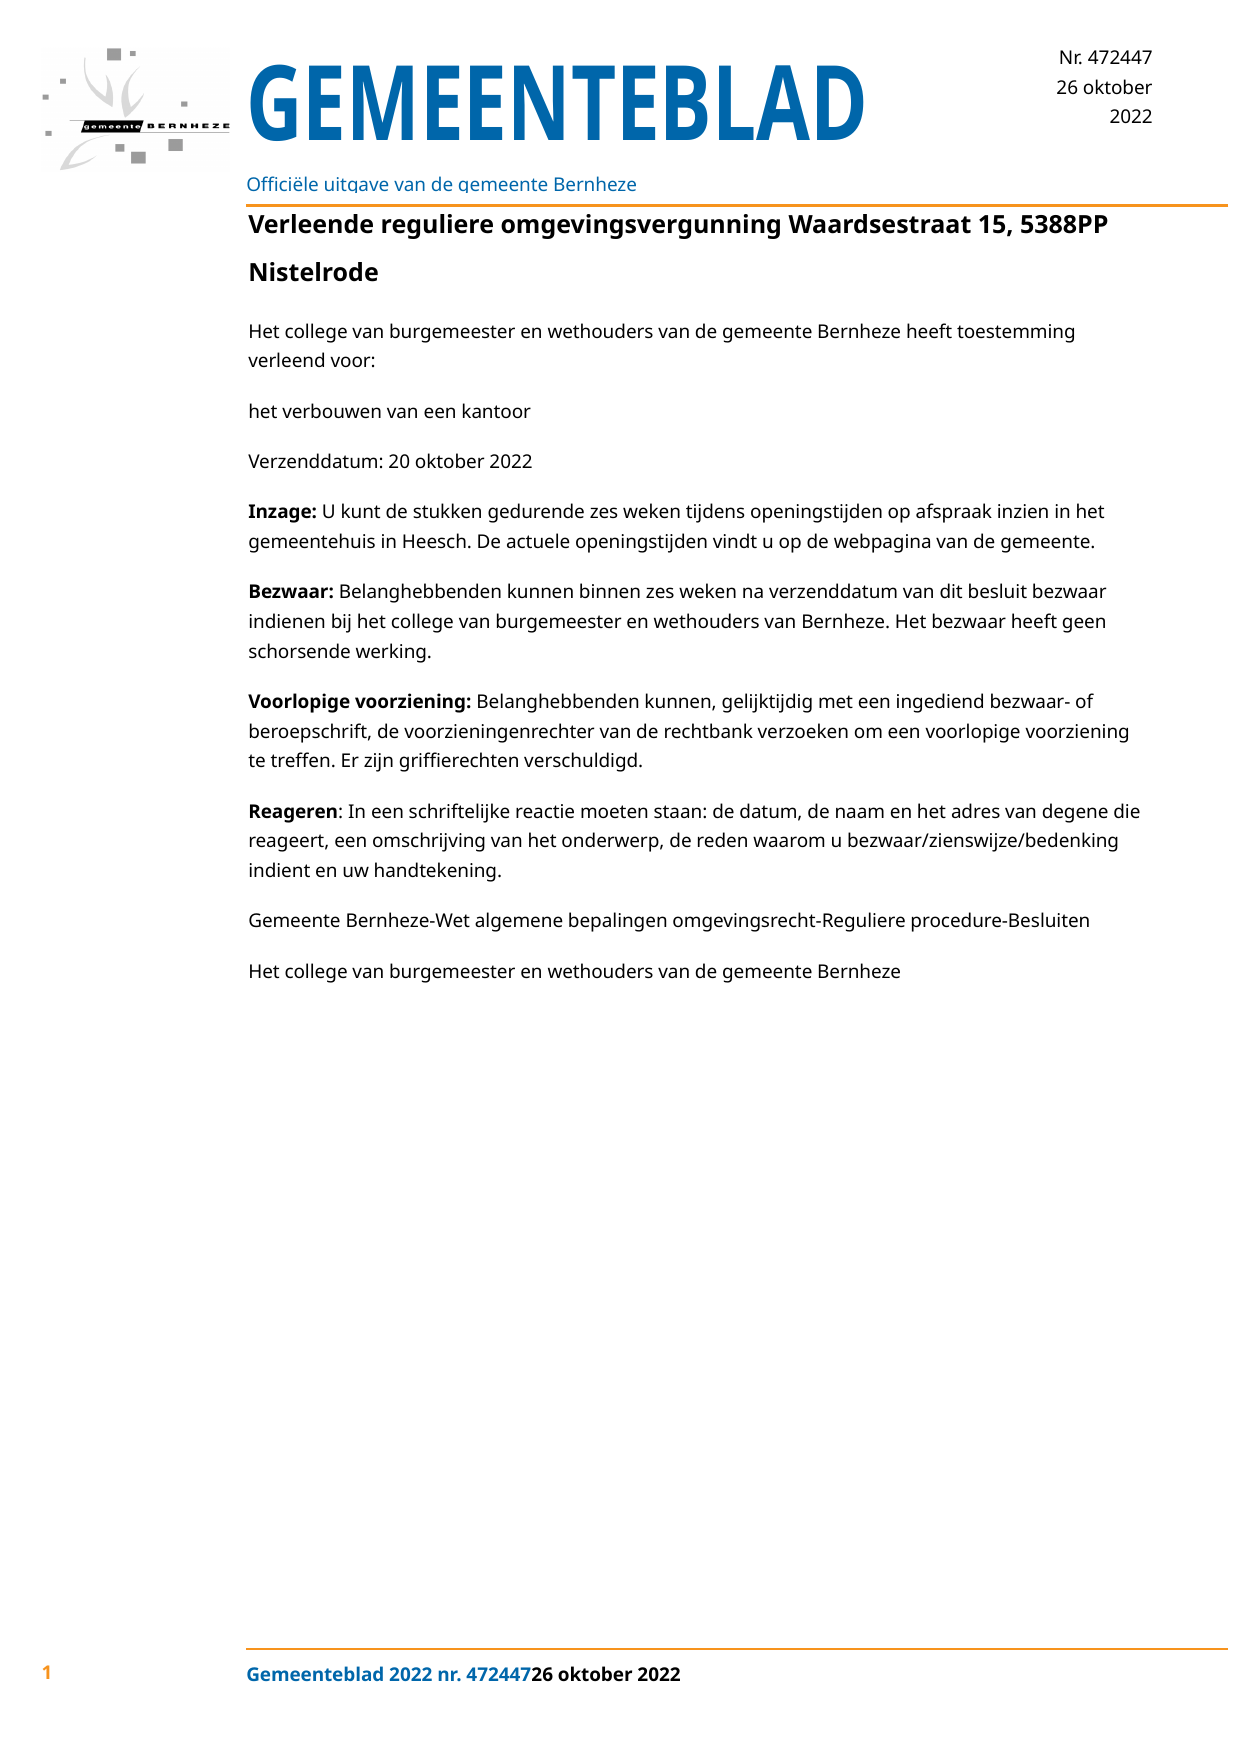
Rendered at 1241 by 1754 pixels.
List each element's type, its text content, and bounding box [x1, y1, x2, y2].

text Voorlopige voorziening: Belanghebbenden kunnen, gelijktijdig met een ingediend bezwaar- of beroepschrift, de voorzieningenrechter van de rechtbank verzoeken om een voorlopige voorziening te treffen. Er zijn griffierechten verschuldigd. [248, 688, 1152, 773]
text Het college van burgemeester en wethouders van de gemeente Bernheze [248, 958, 1152, 984]
text Inzage: U kunt de stukken gedurende zes weken tijdens openingstijden op afspraak inzien in het gemeentehuis in Heesch. De actuele openingstijden vindt u op de webpagina van de gemeente. [248, 499, 1152, 554]
text Het college van burgemeester en wethouders van de gemeente Bernheze heeft toestemming verleend voor: [248, 318, 1152, 373]
text Reageren: In een schriftelijke reactie moeten staan: de datum, de naam en het adres van degene die reageert, een omschrijving van het onderwerp, de reden waarom u bezwaar/zienswijze/bedenking indient en uw handtekening. [248, 798, 1152, 883]
text Gemeente Bernheze-Wet algemene bepalingen omgevingsrecht-Reguliere procedure-Besluiten [248, 907, 1152, 933]
text Verzenddatum: 20 oktober 2022 [248, 448, 1152, 474]
text het verbouwen van een kantoor [248, 398, 1152, 424]
text Bezwaar: Belanghebbenden kunnen binnen zes weken na verzenddatum van dit besluit bezwaar indienen bij het college van burgemeester en wethouders van Bernheze. Het bezwaar heeft geen schorsende werking. [248, 579, 1152, 664]
picture [41, 47, 231, 172]
text Verleende reguliere omgevingsvergunning Waardsestraat 15, 5388PP Nistelrode [248, 207, 1152, 288]
